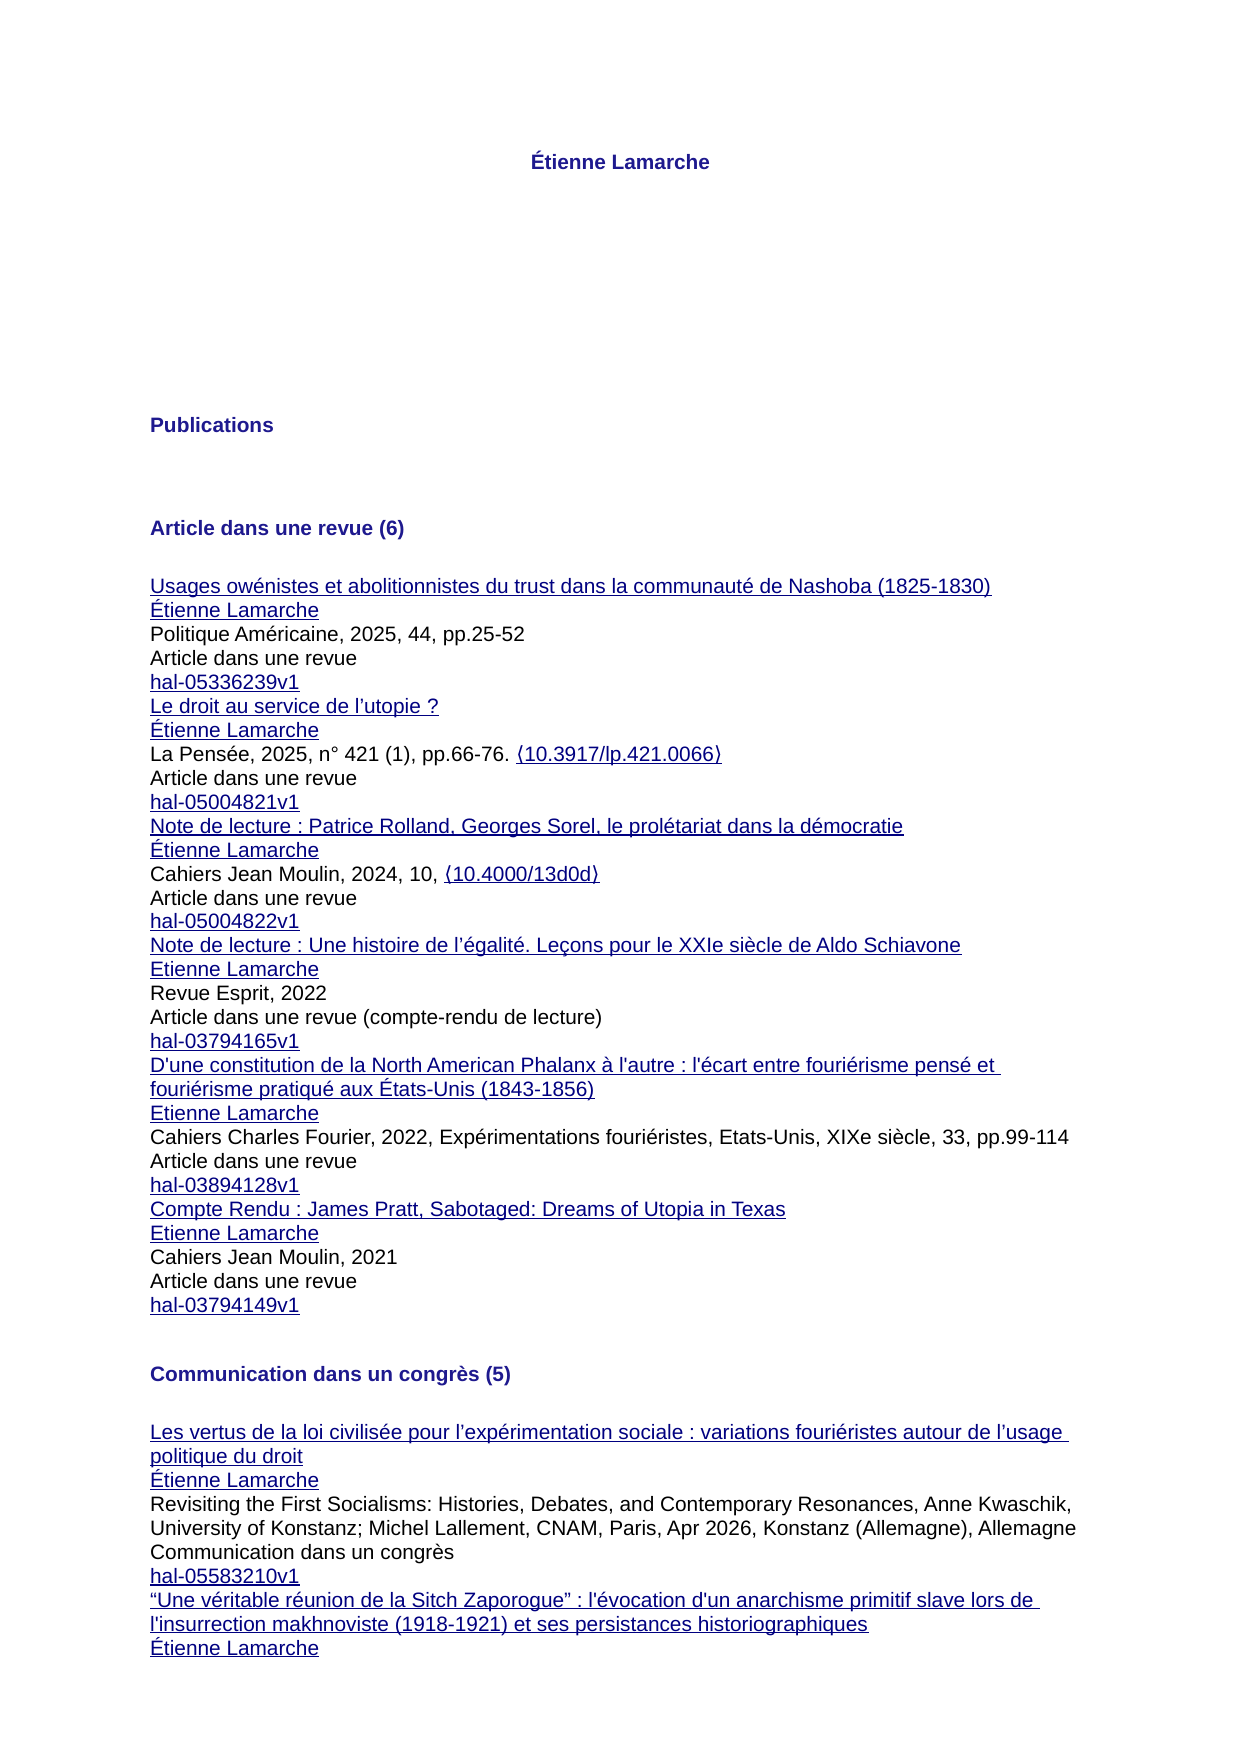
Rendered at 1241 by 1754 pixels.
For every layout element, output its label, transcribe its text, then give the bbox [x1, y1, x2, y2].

table_cell Le droit au service de l’utopie ? Étienne Lamarche La Pensée, 2025, n° 421 (1), pp.66-76. ⟨10.3917/lp.421.0066⟩ Article dans une revue hal-05004821v1 [150, 694, 1090, 813]
subtitle Étienne Lamarche [150, 150, 1090, 174]
table_cell “Une véritable réunion de la Sitch Zaporogue” : l'évocation d'un anarchisme primitif slave lors de l'insurrection makhnoviste (1918-1921) et ses persistances historiographiques Étienne Lamarche [150, 1588, 1090, 1659]
subtitle Article dans une revue (6) [150, 516, 1090, 539]
subtitle Publications [150, 412, 1090, 436]
table_header Les vertus de la loi civilisée pour l’expérimentation sociale : variations fouriéristes autour de l’usage politique du droit Étienne Lamarche Revisiting the First Socialisms: Histories, Debates, and Contemporary Resonances, Anne Kwaschik, University of Konstanz; Michel Lallement, CNAM, Paris, Apr 2026, Konstanz (Allemagne), Allemagne Communication dans un congrès hal-05583210v1 [150, 1420, 1090, 1587]
table_cell Note de lecture : Patrice Rolland, Georges Sorel, le prolétariat dans la démocratie Étienne Lamarche Cahiers Jean Moulin, 2024, 10, ⟨10.4000/13d0d⟩ Article dans une revue hal-05004822v1 [150, 814, 1090, 933]
table_cell Compte Rendu : James Pratt, Sabotaged: Dreams of Utopia in Texas Etienne Lamarche Cahiers Jean Moulin, 2021 Article dans une revue hal-03794149v1 [150, 1197, 1090, 1317]
table_cell Note de lecture : Une histoire de l’égalité. Leçons pour le XXIe siècle de Aldo Schiavone Etienne Lamarche Revue Esprit, 2022 Article dans une revue (compte-rendu de lecture) hal-03794165v1 [150, 933, 1090, 1053]
subtitle Communication dans un congrès (5) [150, 1361, 1090, 1385]
table_cell D'une constitution de la North American Phalanx à l'autre : l'écart entre fouriérisme pensé et fouriérisme pratiqué aux États-Unis (1843-1856) Etienne Lamarche Cahiers Charles Fourier, 2022, Expérimentations fouriéristes, Etats-Unis, XIXe siècle, 33, pp.99-114 Article dans une revue hal-03894128v1 [150, 1053, 1090, 1197]
table_header Usages owénistes et abolitionnistes du trust dans la communauté de Nashoba (1825-1830) Étienne Lamarche Politique Américaine, 2025, 44, pp.25-52 Article dans une revue hal-05336239v1 [150, 574, 1090, 694]
